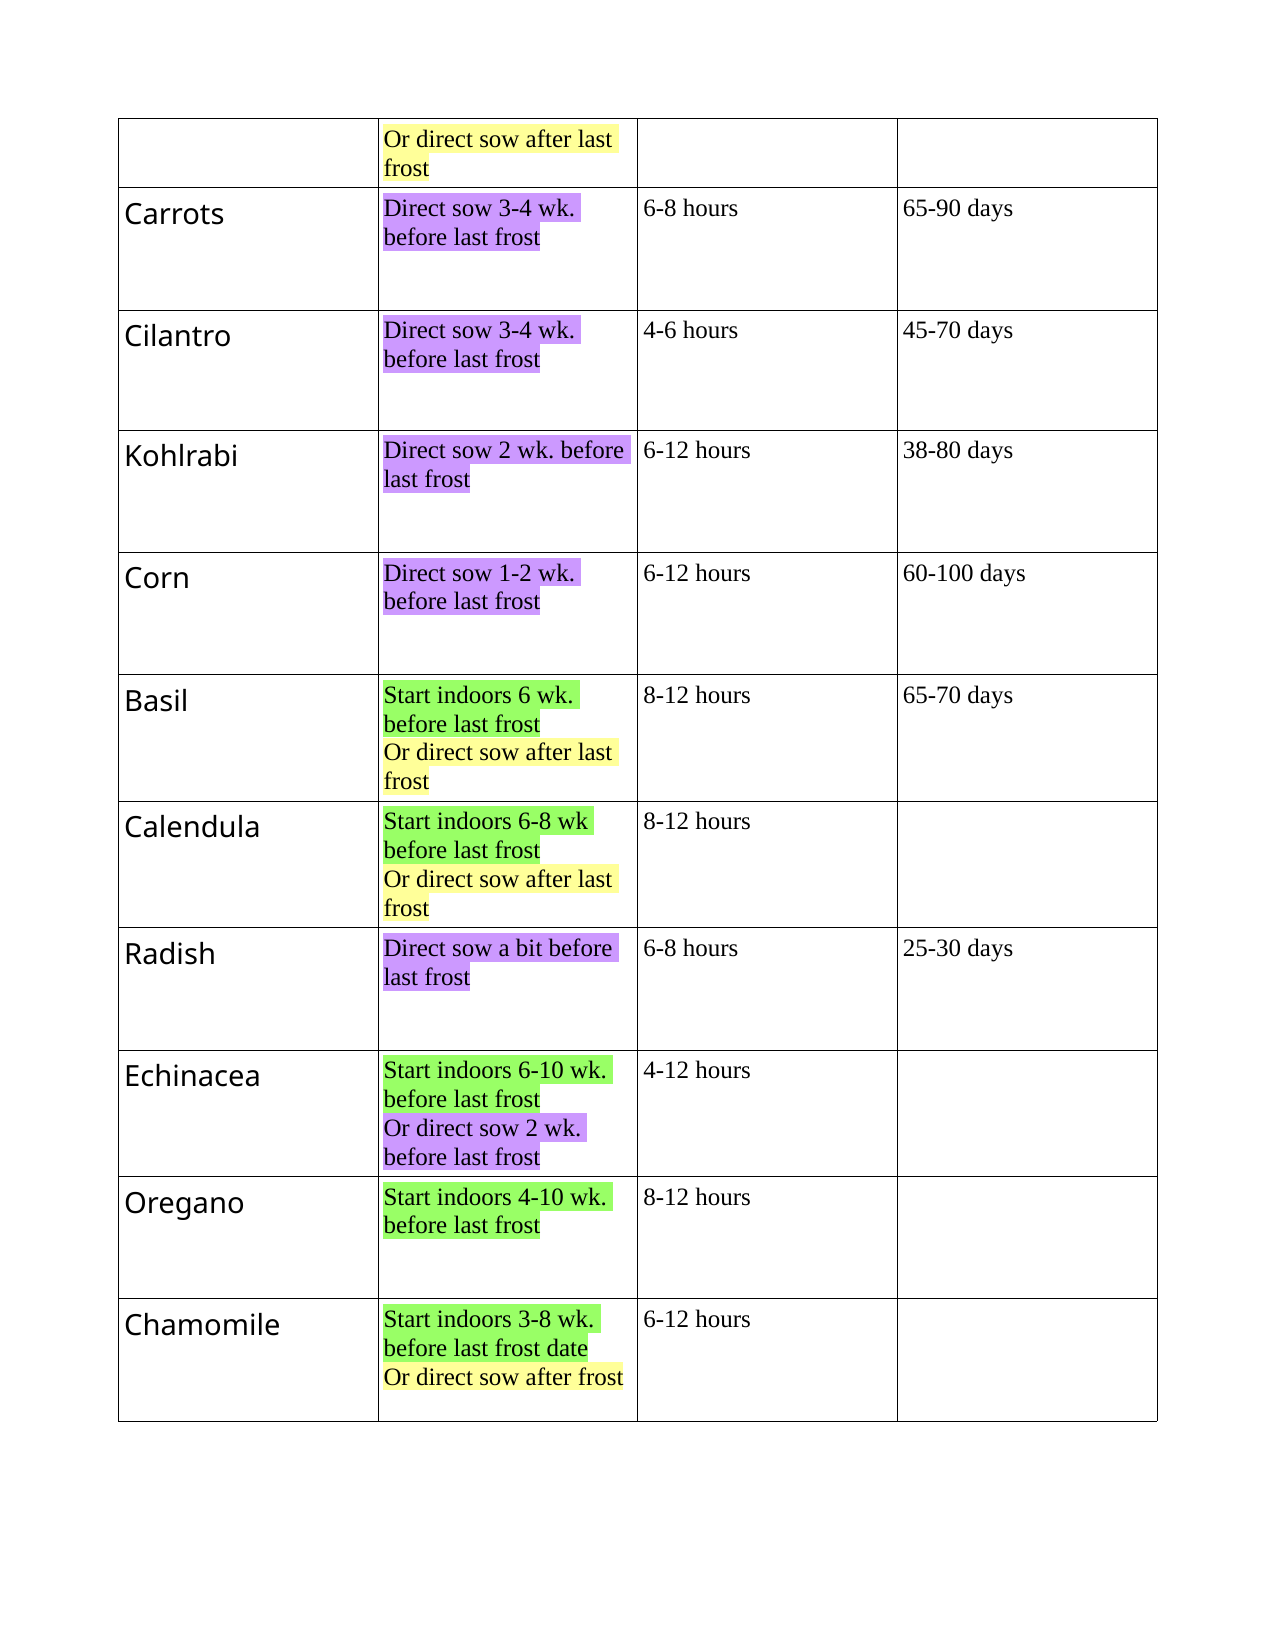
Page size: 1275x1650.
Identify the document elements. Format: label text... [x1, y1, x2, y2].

table_cell Kohlrabi [119, 431, 378, 552]
table_cell 65-90 days [898, 188, 1157, 309]
table_cell Calendula [119, 802, 378, 927]
table_cell [898, 1177, 1157, 1298]
table_cell Radish [119, 928, 378, 1049]
table_cell 65-70 days [898, 675, 1157, 801]
table_cell Start indoors 3-8 wk. before last frost date Or direct sow after frost [379, 1299, 637, 1421]
table_cell 25-30 days [898, 928, 1157, 1049]
table_cell 8-12 hours [638, 1177, 897, 1298]
table_cell Carrots [119, 188, 378, 309]
table_cell 38-80 days [898, 431, 1157, 552]
table_cell 6-8 hours [638, 188, 897, 309]
table_cell 6-12 hours [638, 553, 897, 674]
table_cell 6-8 hours [638, 928, 897, 1049]
table_cell Chamomile [119, 1299, 378, 1421]
table_cell 4-6 hours [638, 311, 897, 429]
table_cell Direct sow 3-4 wk. before last frost [379, 188, 637, 309]
table_cell [898, 1299, 1157, 1421]
table_cell [119, 119, 378, 187]
table_cell 8-12 hours [638, 802, 897, 927]
table_cell Cilantro [119, 311, 378, 429]
table_cell Direct sow a bit before last frost [379, 928, 637, 1049]
table_cell 6-12 hours [638, 1299, 897, 1421]
table_cell Echinacea [119, 1051, 378, 1176]
table_cell Direct sow 1-2 wk. before last frost [379, 553, 637, 674]
table_cell Start indoors 4-10 wk. before last frost [379, 1177, 637, 1298]
table_cell Start indoors 6-8 wk before last frost Or direct sow after last frost [379, 802, 637, 927]
table_cell Direct sow 3-4 wk. before last frost [379, 311, 637, 429]
table_cell [898, 119, 1157, 187]
table_cell Or direct sow after last frost [379, 119, 637, 187]
table_cell Start indoors 6 wk. before last frost Or direct sow after last frost [379, 675, 637, 801]
table_cell 8-12 hours [638, 675, 897, 801]
table_cell [638, 119, 897, 187]
table_cell 45-70 days [898, 311, 1157, 429]
table_cell Basil [119, 675, 378, 801]
table_cell 60-100 days [898, 553, 1157, 674]
table_cell Corn [119, 553, 378, 674]
table_cell [898, 802, 1157, 927]
table_cell Start indoors 6-10 wk. before last frost Or direct sow 2 wk. before last frost [379, 1051, 637, 1176]
table_cell Direct sow 2 wk. before last frost [379, 431, 637, 552]
table_cell 6-12 hours [638, 431, 897, 552]
table_cell Oregano [119, 1177, 378, 1298]
table_cell 4-12 hours [638, 1051, 897, 1176]
table_cell [898, 1051, 1157, 1176]
